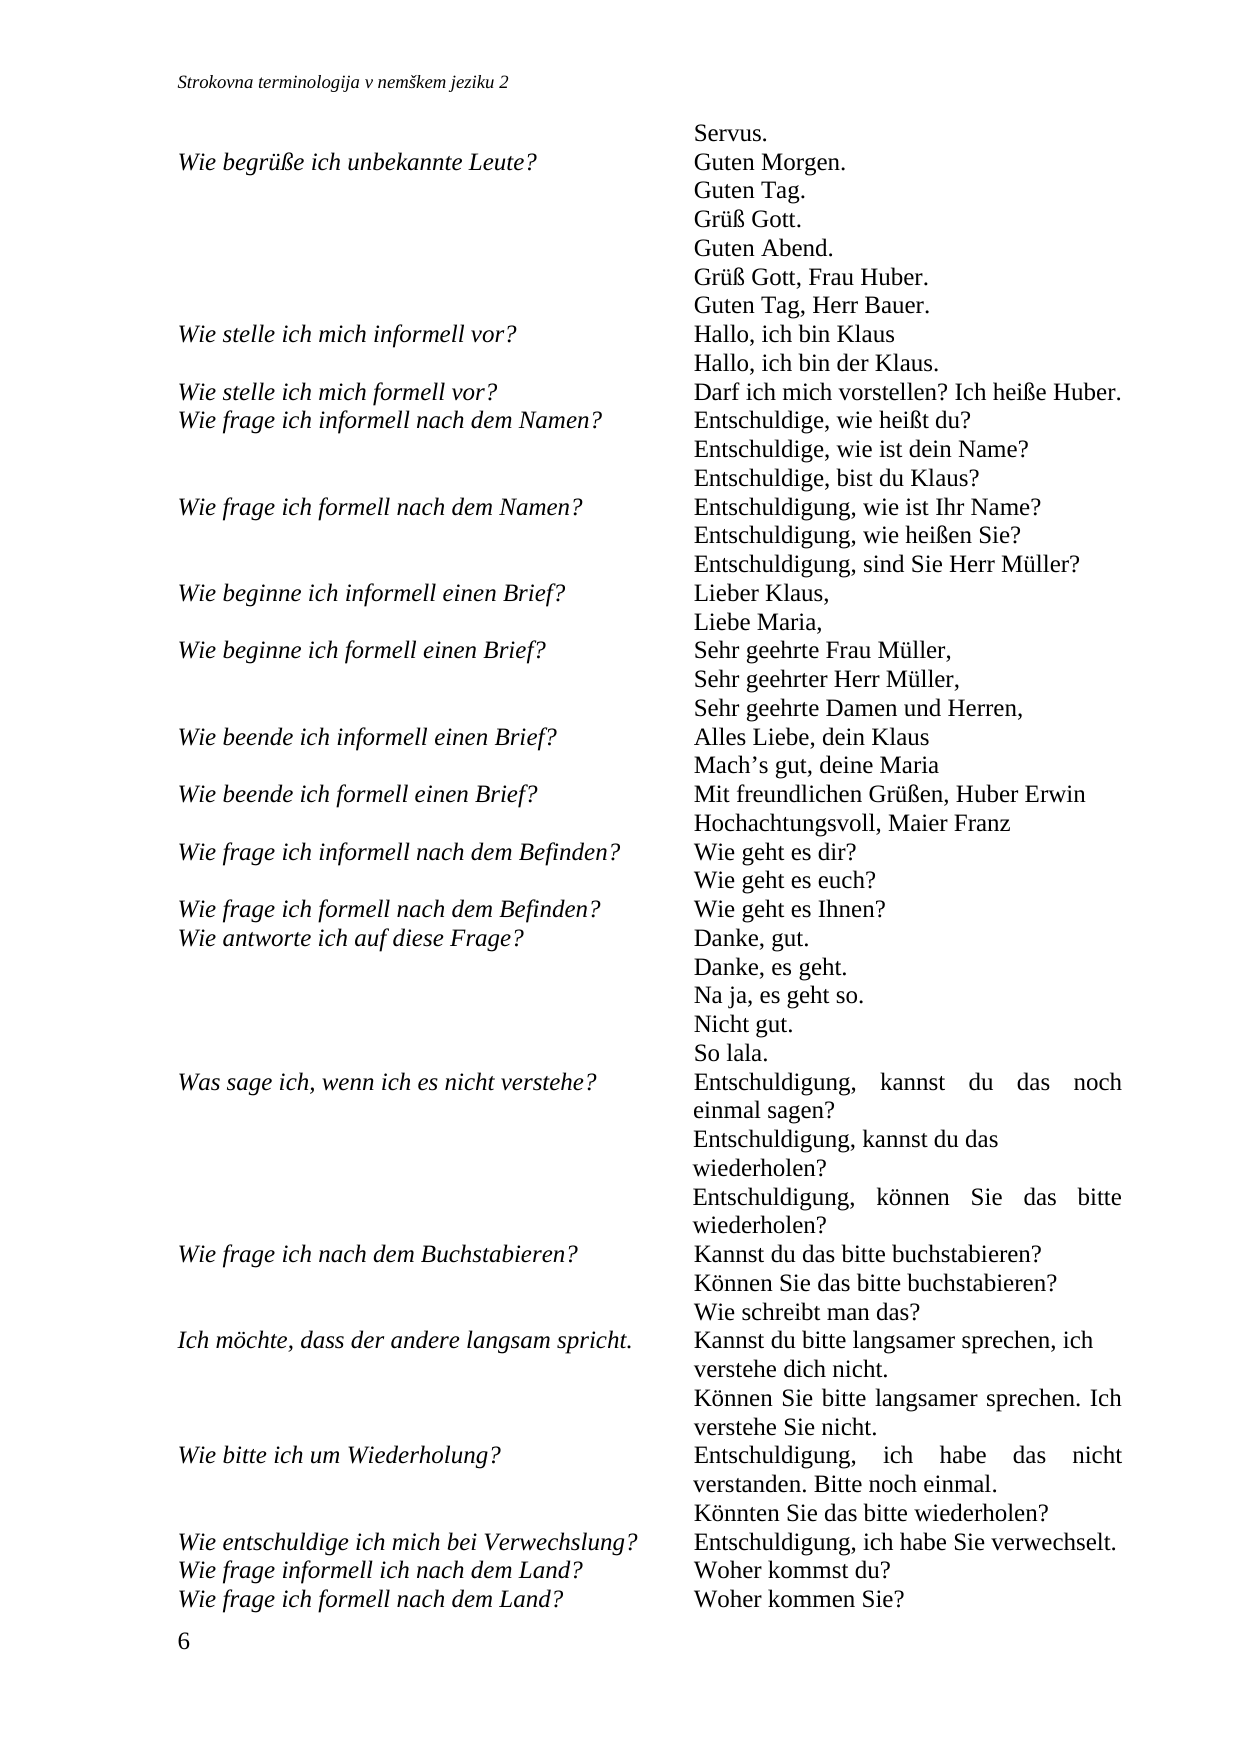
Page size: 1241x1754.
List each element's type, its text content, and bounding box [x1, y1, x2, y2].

text Wie beginne ich informell einen Brief? Lieber Klaus, [177, 578, 1122, 607]
text Entschuldige, wie ist dein Name? [177, 434, 1122, 463]
text Wie beende ich formell einen Brief? Mit freundlichen Grüßen, Huber Erwin [177, 779, 1122, 808]
text Wie stelle ich mich informell vor? Hallo, ich bin Klaus [177, 319, 1122, 348]
text Entschuldigung, können Sie das bitte wiederholen? [692, 1182, 1122, 1239]
text Entschuldigung, wie heißen Sie? [177, 521, 1122, 549]
text Könnten Sie das bitte wiederholen? [177, 1498, 1122, 1527]
text Wie antworte ich auf diese Frage? Danke, gut. [177, 923, 1122, 952]
text So lala. [177, 1038, 1122, 1067]
text Wie frage ich nach dem Buchstabieren? Kannst du das bitte buchstabieren? [177, 1239, 1122, 1268]
text Wie beginne ich formell einen Brief? Sehr geehrte Frau Müller, [177, 636, 1122, 664]
text Grüß Gott, Frau Huber. [177, 262, 1122, 291]
text Wie begrüße ich unbekannte Leute? Guten Morgen. [177, 147, 1122, 176]
text Sehr geehrter Herr Müller, [177, 664, 1122, 693]
text Wie geht es euch? [177, 866, 1122, 894]
text Wie beende ich informell einen Brief? Alles Liebe, dein Klaus [177, 722, 1122, 751]
text Liebe Maria, [177, 607, 1122, 636]
text Nicht gut. [177, 1009, 1122, 1038]
text Wie frage ich formell nach dem Land? Woher kommen Sie? [177, 1584, 1122, 1613]
text Wie frage ich informell nach dem Befinden? Wie geht es dir? [177, 837, 1122, 866]
text Können Sie das bitte buchstabieren? [177, 1268, 1122, 1297]
text Wie stelle ich mich formell vor? Darf ich mich vorstellen? Ich heiße Huber. [177, 377, 1122, 406]
text Hochachtungsvoll, Maier Franz [177, 808, 1122, 837]
text Wie frage ich informell nach dem Namen? Entschuldige, wie heißt du? [177, 406, 1122, 434]
text Grüß Gott. [177, 204, 1122, 233]
text Wie entschuldige ich mich bei Verwechslung? Entschuldigung, ich habe Sie verwechselt. [177, 1527, 1122, 1556]
text Danke, es geht. [177, 952, 1122, 981]
text Guten Tag, Herr Bauer. [177, 291, 1122, 319]
text Wie frage informell ich nach dem Land? Woher kommst du? [177, 1556, 1122, 1584]
text Mach’s gut, deine Maria [177, 751, 1122, 779]
text Können Sie bitte langsamer sprechen. Ich verstehe Sie nicht. [693, 1383, 1122, 1441]
text Ich möchte, dass der andere langsam spricht. Kannst du bitte langsamer sprechen, ich [177, 1326, 1122, 1354]
text Wie frage ich formell nach dem Namen? Entschuldigung, wie ist Ihr Name? [177, 492, 1122, 521]
text Guten Abend. [177, 233, 1122, 262]
text Wie bitte ich um Wiederholung? Entschuldigung, ich habe das nicht verstanden. Bitte noch einmal. [177, 1441, 1122, 1498]
text Servus. [177, 118, 1122, 147]
text Na ja, es geht so. [177, 981, 1122, 1009]
text Wie schreibt man das? [177, 1297, 1122, 1326]
text Was sage ich, wenn ich es nicht verstehe? Entschuldigung, kannst du das noch einmal sagen? [177, 1067, 1122, 1124]
text Hallo, ich bin der Klaus. [177, 348, 1122, 377]
text Sehr geehrte Damen und Herren, [177, 693, 1122, 722]
text Guten Tag. [177, 176, 1122, 204]
text Entschuldigung, sind Sie Herr Müller? [177, 549, 1122, 578]
text Wie frage ich formell nach dem Befinden? Wie geht es Ihnen? [177, 894, 1122, 923]
text verstehe dich nicht. [177, 1354, 1122, 1383]
text Entschuldige, bist du Klaus? [177, 463, 1122, 492]
text Entschuldigung, kannst du das wiederholen? [692, 1124, 1122, 1182]
